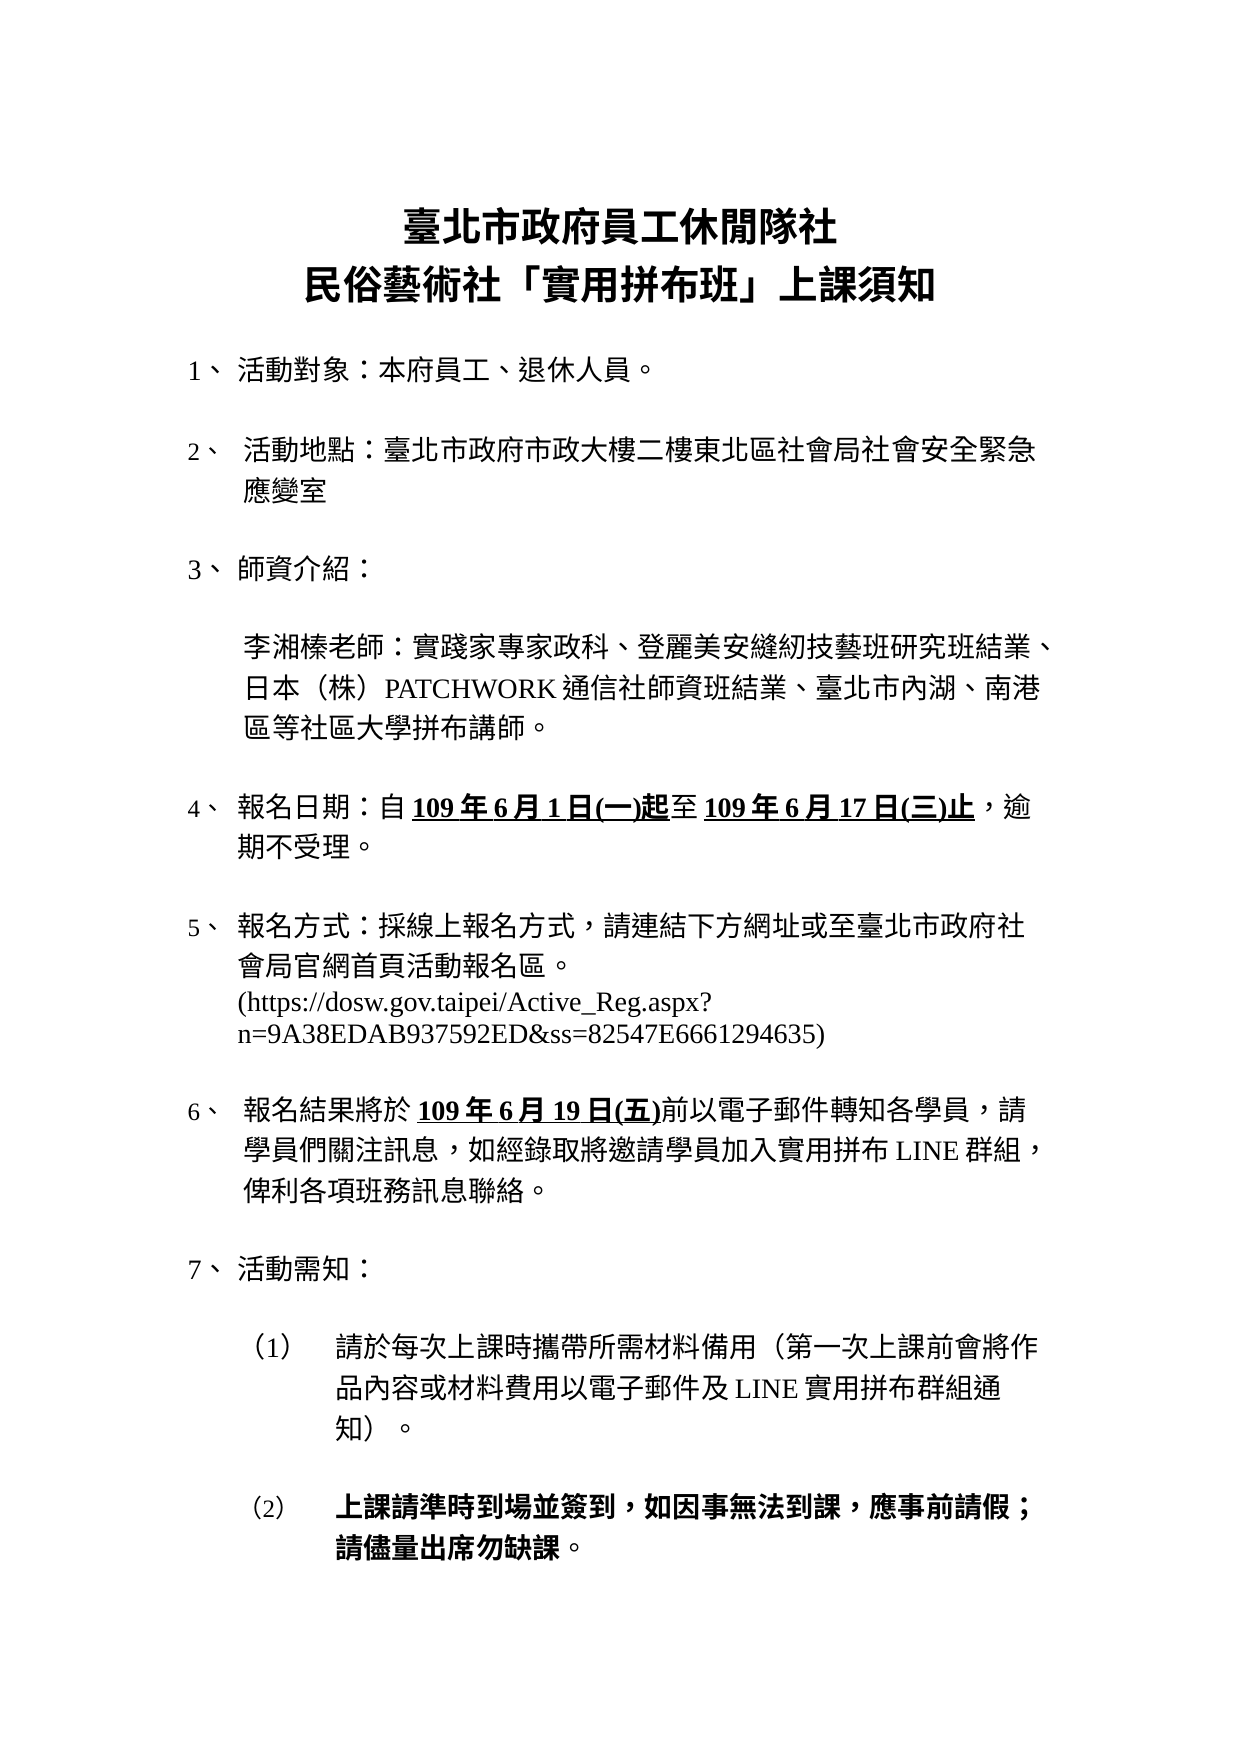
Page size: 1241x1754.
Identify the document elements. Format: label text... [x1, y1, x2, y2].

list 請於每次上課時攜帶所需材料備用（第一次上課前會將作品內容或材料費用以電子郵件及LINE實用拼布群組通知）。 [237, 1325, 1053, 1447]
list 上課請準時到場並簽到，如因事無法到課，應事前請假；請儘量出席勿缺課。 [237, 1485, 1053, 1566]
list 報名日期：自109年6月1日(一)起至109年6月17日(三)止，逾期不受理。 [187, 784, 1053, 866]
list 報名方式：採線上報名方式，請連結下方網址或至臺北市政府社會局官網首頁活動報名區。 (https://dosw.gov.taipei/Active_Reg.aspx?n=9A38EDAB937592ED&ss=82547E6661294635) [187, 903, 1053, 1050]
list 活動需知： [187, 1247, 1053, 1288]
text 李湘榛老師：實踐家專家政科、登麗美安縫紉技藝班研究班結業、日本（株）PATCHWORK通信社師資班結業、臺北市內湖、南港區等社區大學拼布講師。 [244, 625, 1053, 747]
text 臺北市政府員工休閒隊社 民俗藝術社「實用拼布班」上課須知 [187, 196, 1053, 310]
list 師資介紹： [187, 547, 1053, 587]
list 報名結果將於109年6月19日(五)前以電子郵件轉知各學員，請學員們關注訊息，如經錄取將邀請學員加入實用拼布LINE群組，俾利各項班務訊息聯絡。 [187, 1087, 1053, 1209]
list 活動地點：臺北市政府市政大樓二樓東北區社會局社會安全緊急應變室 [187, 426, 1053, 509]
list 活動對象：本府員工、退休人員。 [187, 348, 1053, 389]
